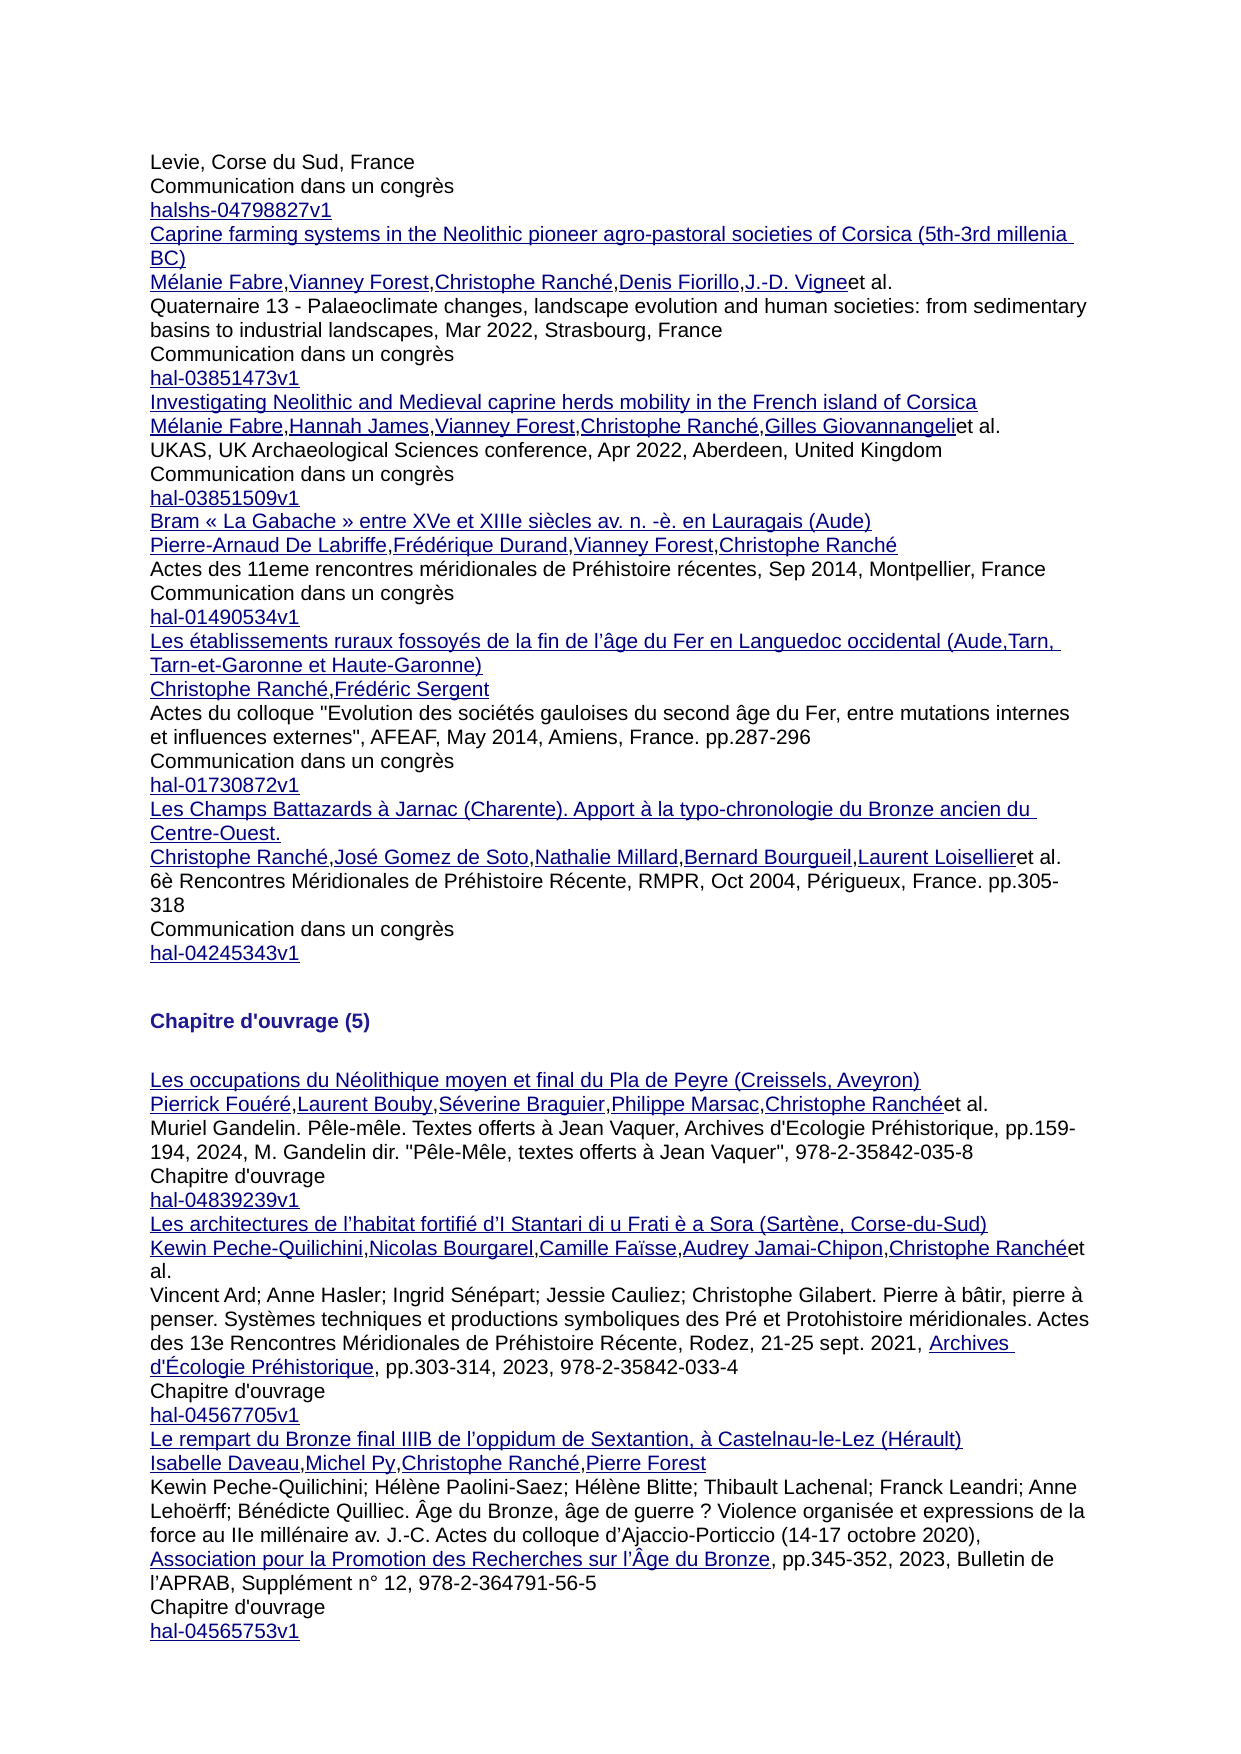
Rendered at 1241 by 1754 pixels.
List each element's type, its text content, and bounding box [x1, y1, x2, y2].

table_cell Les architectures de l’habitat fortifié d’I Stantari di u Frati è a Sora (Sartène, Corse-du-Sud) Kewin Peche-Quilichini,Nicolas Bourgarel,Camille Faïsse,Audrey Jamai-Chipon,Christophe Ranchéet al. Vincent Ard; Anne Hasler; Ingrid Sénépart; Jessie Cauliez; Christophe Gilabert. Pierre à bâtir, pierre à penser. Systèmes techniques et productions symboliques des Pré et Protohistoire méridionales. Actes des 13e Rencontres Méridionales de Préhistoire Récente, Rodez, 21-25 sept. 2021, Archives d'Écologie Préhistorique, pp.303-314, 2023, 978-2-35842-033-4 Chapitre d'ouvrage hal-04567705v1 [150, 1211, 1090, 1427]
table_cell Bram « La Gabache » entre XVe et XIIIe siècles av. n. -è. en Lauragais (Aude) Pierre-Arnaud De Labriffe,Frédérique Durand,Vianney Forest,Christophe Ranché Actes des 11eme rencontres méridionales de Préhistoire récentes, Sep 2014, Montpellier, France Communication dans un congrès hal-01490534v1 [150, 509, 1090, 629]
table_cell Caprine farming systems in the Neolithic pioneer agro-pastoral societies of Corsica (5th-3rd millenia BC) Mélanie Fabre,Vianney Forest,Christophe Ranché,Denis Fiorillo,J.-D. Vigneet al. Quaternaire 13 - Palaeoclimate changes, landscape evolution and human societies: from sedimentary basins to industrial landscapes, Mar 2022, Strasbourg, France Communication dans un congrès hal-03851473v1 [150, 222, 1090, 389]
table_cell Les Champs Battazards à Jarnac (Charente). Apport à la typo-chronologie du Bronze ancien du Centre-Ouest. Christophe Ranché,José Gomez de Soto,Nathalie Millard,Bernard Bourgueil,Laurent Loisellieret al. 6è Rencontres Méridionales de Préhistoire Récente, RMPR, Oct 2004, Périgueux, France. pp.305-318 Communication dans un congrès hal-04245343v1 [150, 797, 1090, 964]
subtitle Chapitre d'ouvrage (5) [150, 1009, 1090, 1033]
table_cell Le rempart du Bronze final IIIB de l’oppidum de Sextantion, à Castelnau-le-Lez (Hérault) Isabelle Daveau,Michel Py,Christophe Ranché,Pierre Forest Kewin Peche-Quilichini; Hélène Paolini-Saez; Hélène Blitte; Thibault Lachenal; Franck Leandri; Anne Lehoërff; Bénédicte Quilliec. Âge du Bronze, âge de guerre ? Violence organisée et expressions de la force au IIe millénaire av. J.-C. Actes du colloque d’Ajaccio-Porticcio (14-17 octobre 2020), Association pour la Promotion des Recherches sur l’Âge du Bronze, pp.345-352, 2023, Bulletin de l’APRAB, Supplément n° 12, 978-2-364791-56-5 Chapitre d'ouvrage hal-04565753v1 [150, 1427, 1090, 1643]
table_cell Les établissements ruraux fossoyés de la fin de l’âge du Fer en Languedoc occidental (Aude,Tarn, Tarn-et-Garonne et Haute-Garonne) Christophe Ranché,Frédéric Sergent Actes du colloque "Evolution des sociétés gauloises du second âge du Fer, entre mutations internes et influences externes", AFEAF, May 2014, Amiens, France. pp.287-296 Communication dans un congrès hal-01730872v1 [150, 629, 1090, 797]
table_header Levie, Corse du Sud, France Communication dans un congrès halshs-04798827v1 [150, 150, 1090, 222]
table_header Les occupations du Néolithique moyen et final du Pla de Peyre (Creissels, Aveyron) Pierrick Fouéré,Laurent Bouby,Séverine Braguier,Philippe Marsac,Christophe Ranchéet al. Muriel Gandelin. Pêle-mêle. Textes offerts à Jean Vaquer, Archives d'Ecologie Préhistorique, pp.159-194, 2024, M. Gandelin dir. "Pêle-Mêle, textes offerts à Jean Vaquer", 978-2-35842-035-8 Chapitre d'ouvrage hal-04839239v1 [150, 1068, 1090, 1211]
table_cell Investigating Neolithic and Medieval caprine herds mobility in the French island of Corsica Mélanie Fabre,Hannah James,Vianney Forest,Christophe Ranché,Gilles Giovannangeliet al. UKAS, UK Archaeological Sciences conference, Apr 2022, Aberdeen, United Kingdom Communication dans un congrès hal-03851509v1 [150, 390, 1090, 509]
